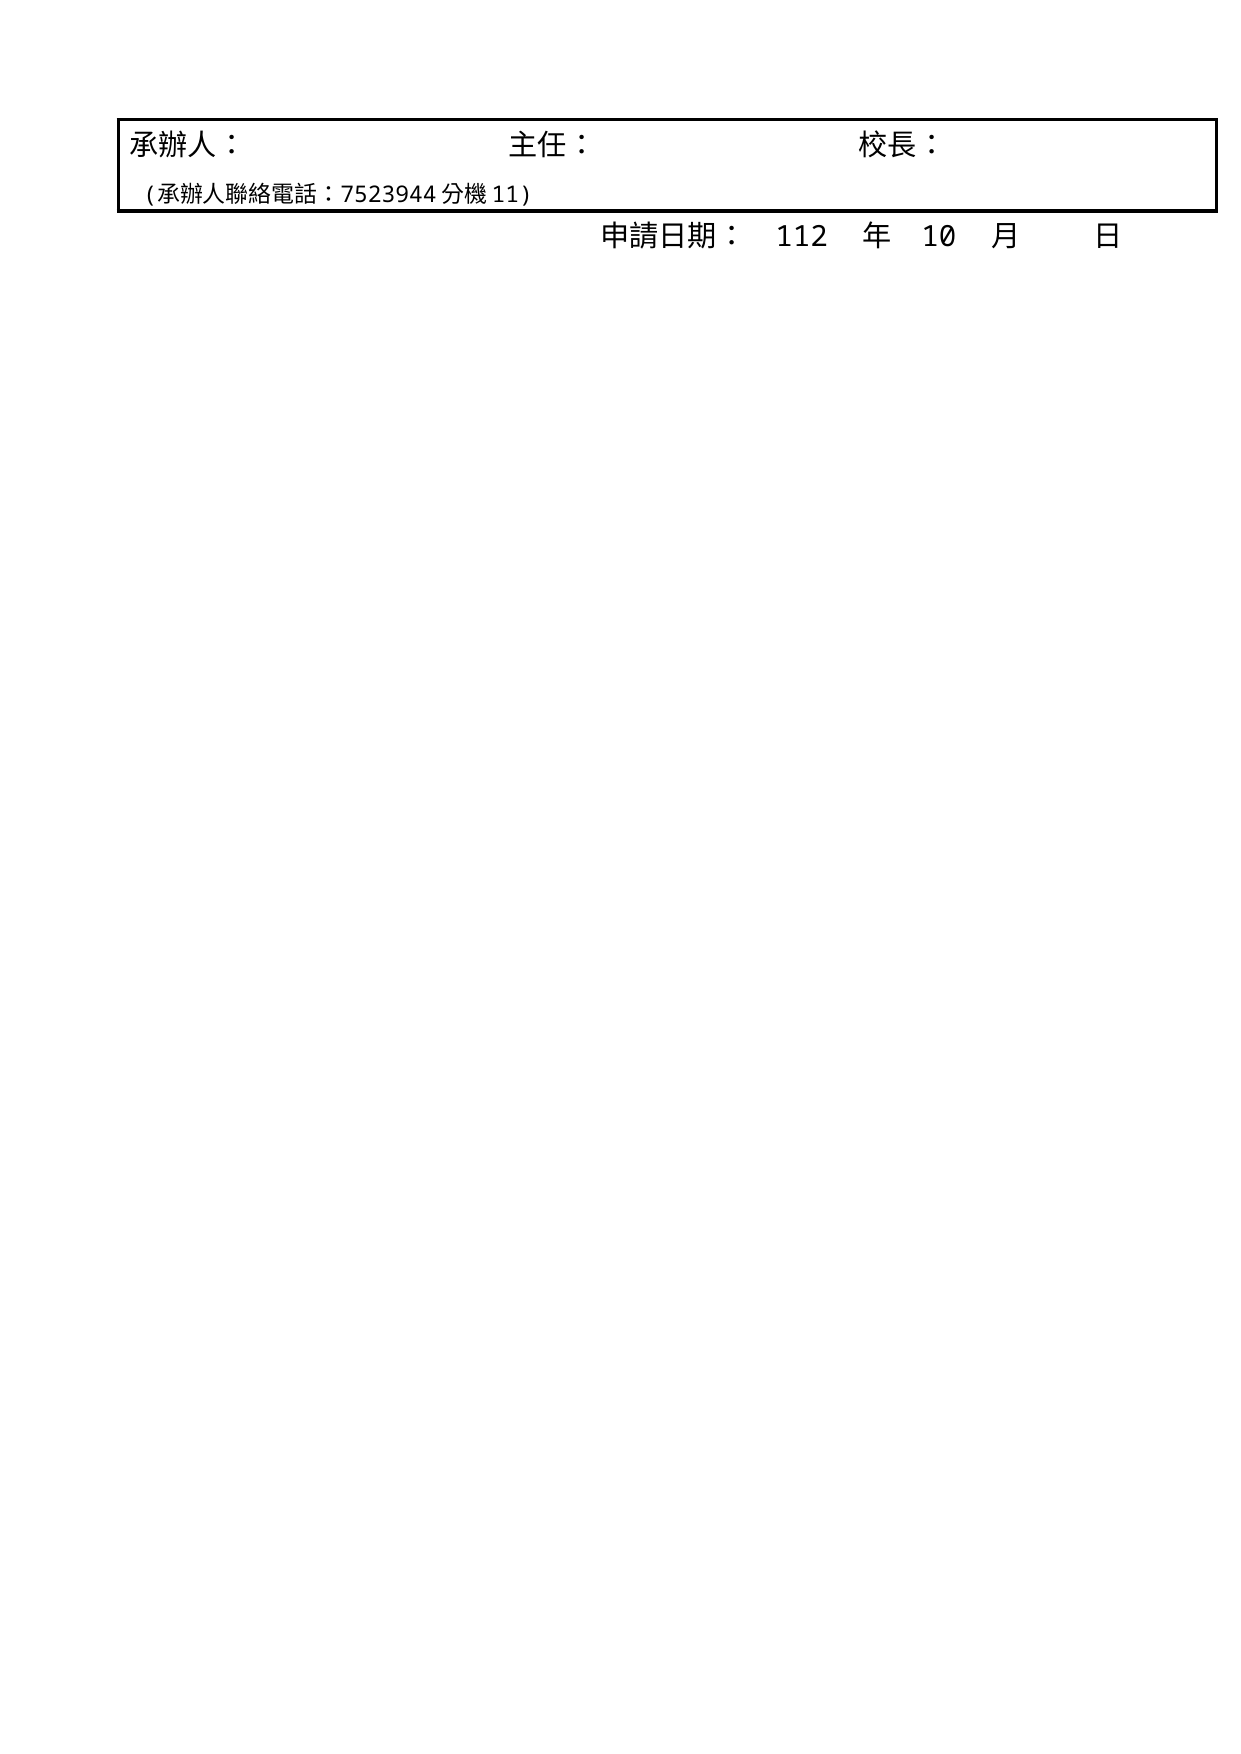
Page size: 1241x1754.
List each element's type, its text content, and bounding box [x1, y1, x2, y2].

table_cell 承辦人： 主任： 校長： (承辦人聯絡電話：7523944分機11) [120, 121, 1215, 209]
text 申請日期： 112 年 10 月 日 [62, 212, 1122, 255]
